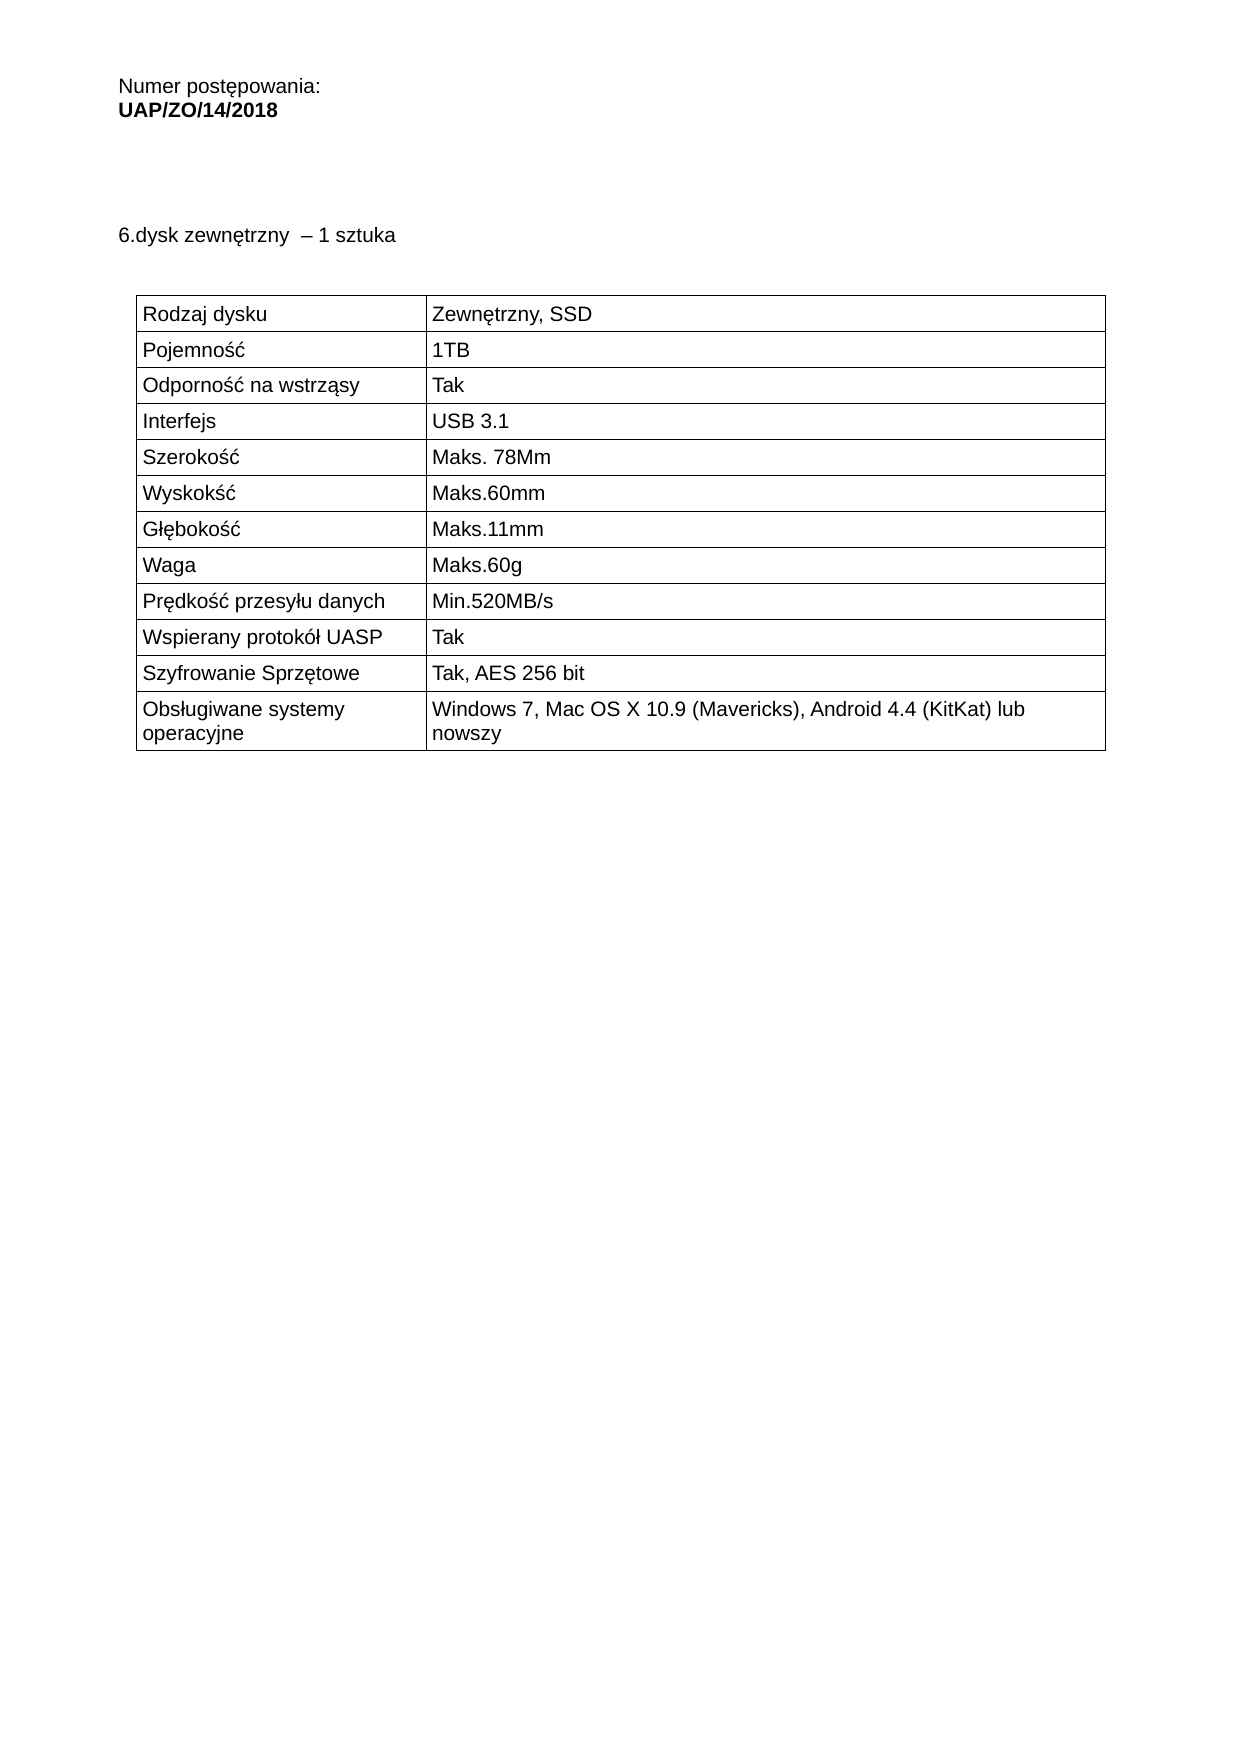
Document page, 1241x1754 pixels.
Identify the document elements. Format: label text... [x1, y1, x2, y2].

table_cell Windows 7, Mac OS X 10.9 (Mavericks), Android 4.4 (KitKat) lub nowszy [427, 692, 1105, 750]
table_cell Odporność na wstrząsy [137, 368, 426, 403]
text 6.dysk zewnętrzny – 1 sztuka [118, 223, 1122, 247]
table_cell Obsługiwane systemy operacyjne [137, 692, 426, 750]
table_cell Wspierany protokół UASP [137, 620, 426, 654]
table_cell Interfejs [137, 404, 426, 439]
table_cell Prędkość przesyłu danych [137, 584, 426, 619]
table_header Zewnętrzny, SSD [427, 296, 1105, 331]
table_cell Tak [427, 368, 1105, 403]
table_cell Maks. 78Mm [427, 440, 1105, 475]
table_cell Szerokość [137, 440, 426, 475]
table_cell Szyfrowanie Sprzętowe [137, 656, 426, 691]
table_cell Waga [137, 548, 426, 583]
table_cell Tak [427, 620, 1105, 654]
table_cell Głębokość [137, 512, 426, 547]
table_cell Pojemność [137, 332, 426, 367]
table_cell Wyskokść [137, 476, 426, 511]
table_cell USB 3.1 [427, 404, 1105, 439]
table_cell Maks.11mm [427, 512, 1105, 547]
table_cell Min.520MB/s [427, 584, 1105, 619]
table_header Rodzaj dysku [137, 296, 426, 331]
table_cell Maks.60g [427, 548, 1105, 583]
table_cell Tak, AES 256 bit [427, 656, 1105, 691]
table_cell 1TB [427, 332, 1105, 367]
table_cell Maks.60mm [427, 476, 1105, 511]
